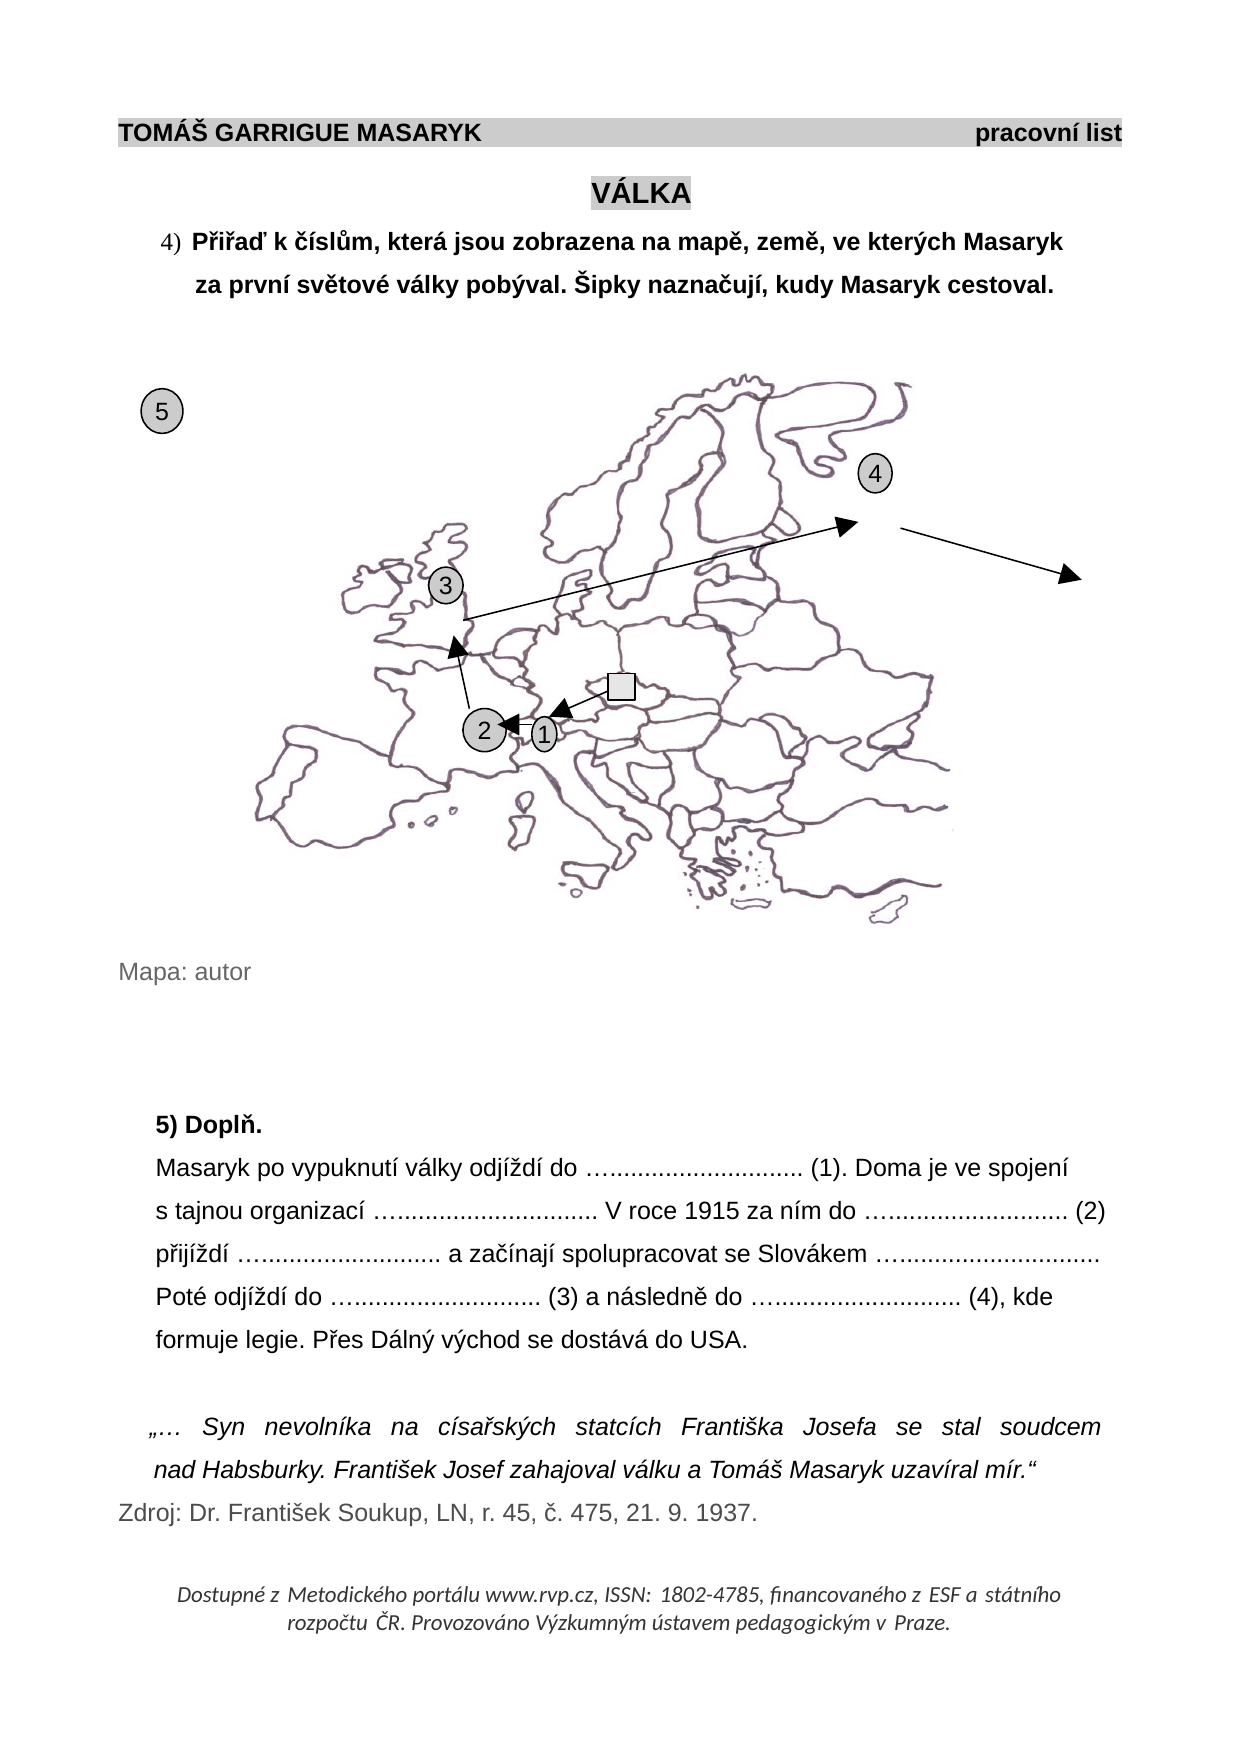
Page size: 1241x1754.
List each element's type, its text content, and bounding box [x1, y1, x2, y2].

text „… Syn nevolníka na císařských statcích Františka Josefa se stal soudcem nad Habsburky. František Josef zahajoval válku a Tomáš Masaryk uzavíral mír.“ [118, 1412, 1122, 1483]
text Zdroj: Dr. František Soukup, LN, r. 45, č. 475, 21. 9. 1937. [118, 1498, 1122, 1527]
text 5) Doplň. [155, 1110, 1122, 1138]
text VÁLKA [160, 176, 1122, 210]
list Přiřaď k číslům, která jsou zobrazena na mapě, země, ve kterých Masaryk za první světové války pobýval. Šipky naznačují, kudy Masaryk cestoval. [160, 227, 1122, 298]
text Masaryk po vypuknutí války odjíždí do …............................ (1). Doma je ve spojení s tajnou organizací …............................. V roce 1915 za ním do ….......................... (2) [155, 1153, 1122, 1225]
text přijíždí ….......................... a začínají spolupracovat se Slovákem …............................. [155, 1239, 1122, 1268]
picture [232, 339, 1004, 942]
text Poté odjíždí do …........................... (3) a následně do …........................... (4), kde formuje legie. Přes Dálný východ se dostává do USA. [155, 1282, 1122, 1354]
text Mapa: autor [118, 313, 1122, 986]
